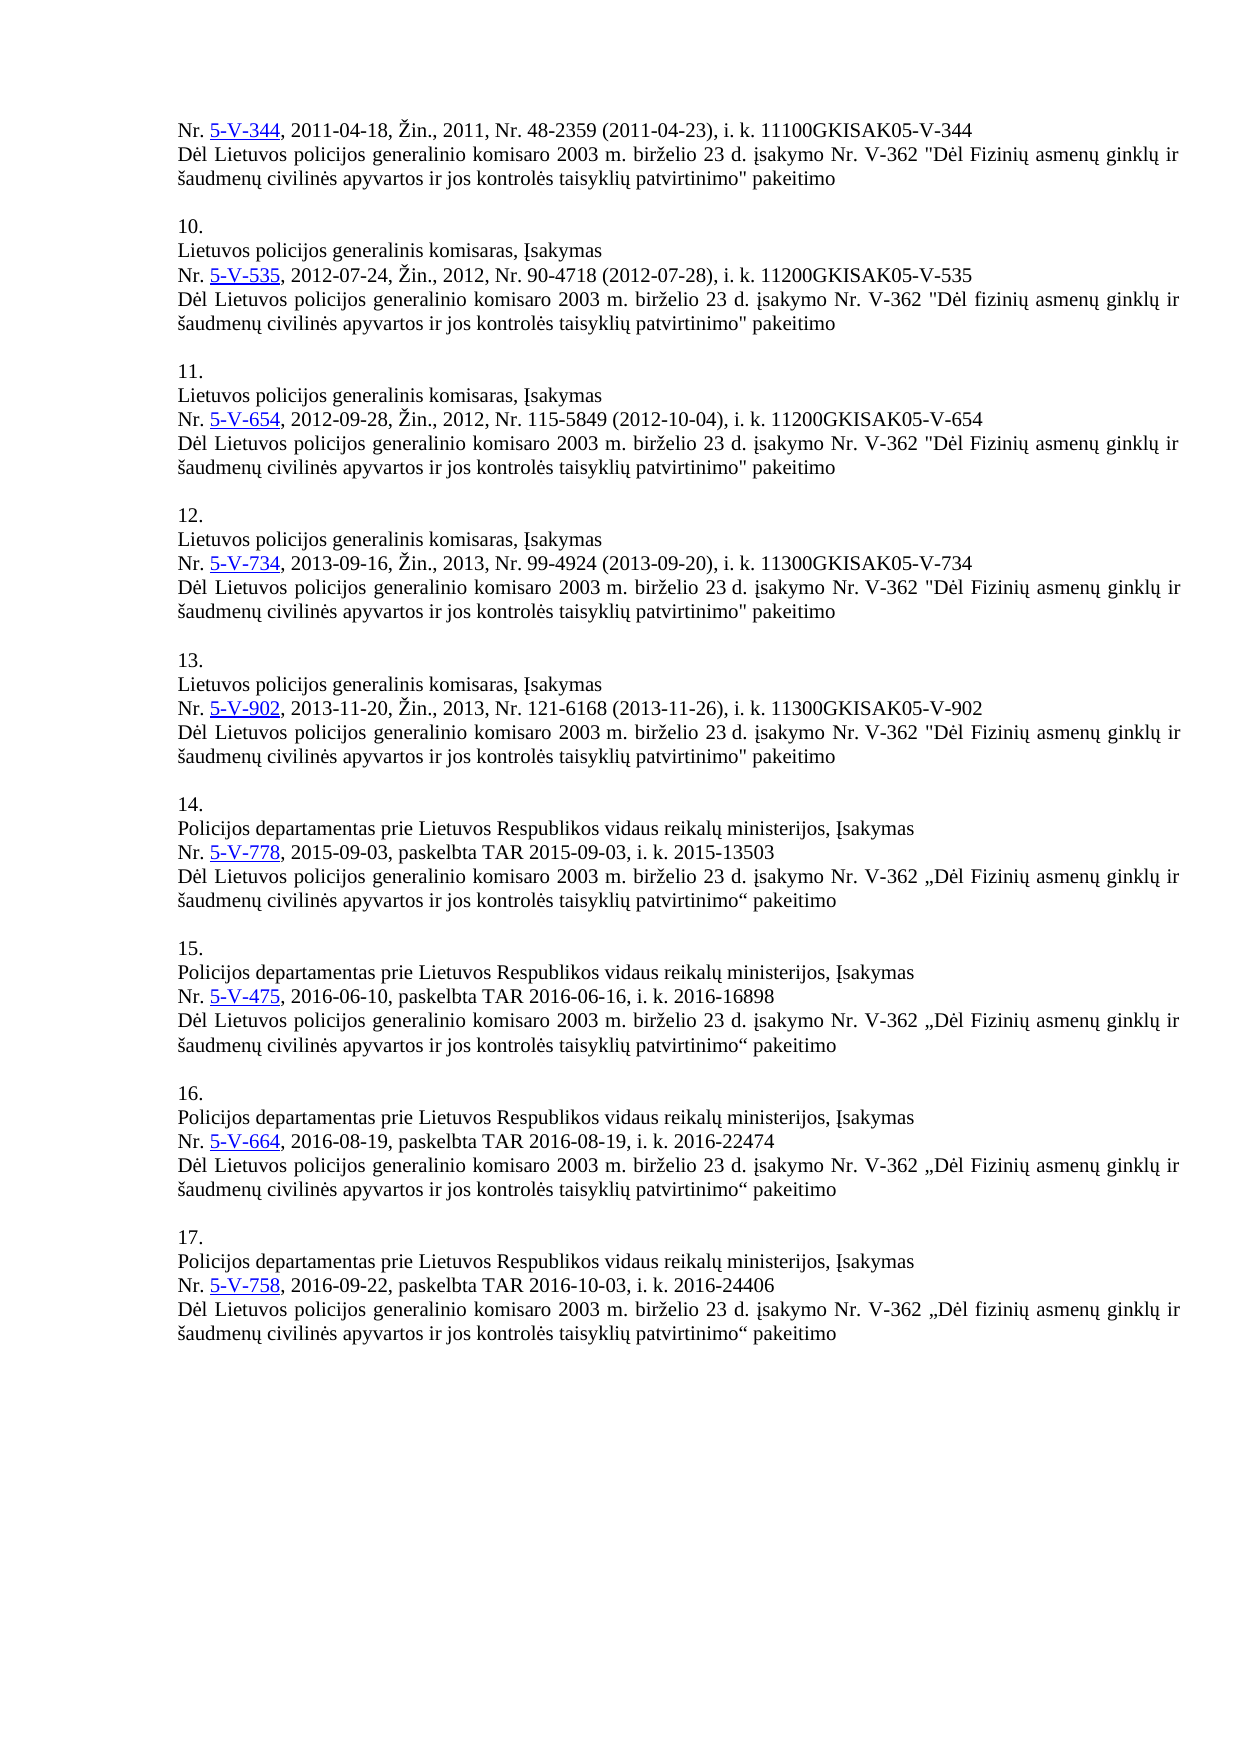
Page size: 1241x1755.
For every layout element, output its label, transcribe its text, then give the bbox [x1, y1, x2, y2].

text Dėl Lietuvos policijos generalinio komisaro 2003 m. birželio 23 d. įsakymo Nr. V-362 "Dėl Fizinių asmenų ginklų ir šaudmenų civilinės apyvartos ir jos kontrolės taisyklių patvirtinimo" pakeitimo [177, 720, 1181, 768]
text Lietuvos policijos generalinis komisaras, Įsakymas [177, 383, 1181, 407]
text 15. [177, 936, 1181, 960]
text Dėl Lietuvos policijos generalinio komisaro 2003 m. birželio 23 d. įsakymo Nr. V-362 "Dėl Fizinių asmenų ginklų ir šaudmenų civilinės apyvartos ir jos kontrolės taisyklių patvirtinimo" pakeitimo [177, 575, 1181, 623]
text Nr. 5-V-654, 2012-09-28, Žin., 2012, Nr. 115-5849 (2012-10-04), i. k. 11200GKISAK05-V-654 [177, 407, 1181, 431]
text Nr. 5-V-475, 2016-06-10, paskelbta TAR 2016-06-16, i. k. 2016-16898 [177, 984, 1181, 1008]
text Nr. 5-V-664, 2016-08-19, paskelbta TAR 2016-08-19, i. k. 2016-22474 [177, 1129, 1181, 1153]
text Lietuvos policijos generalinis komisaras, Įsakymas [177, 238, 1181, 262]
text Lietuvos policijos generalinis komisaras, Įsakymas [177, 527, 1181, 551]
text Dėl Lietuvos policijos generalinio komisaro 2003 m. birželio 23 d. įsakymo Nr. V-362 "Dėl Fizinių asmenų ginklų ir šaudmenų civilinės apyvartos ir jos kontrolės taisyklių patvirtinimo" pakeitimo [177, 431, 1181, 479]
text Dėl Lietuvos policijos generalinio komisaro 2003 m. birželio 23 d. įsakymo Nr. V-362 „Dėl Fizinių asmenų ginklų ir šaudmenų civilinės apyvartos ir jos kontrolės taisyklių patvirtinimo“ pakeitimo [177, 1008, 1181, 1057]
text Dėl Lietuvos policijos generalinio komisaro 2003 m. birželio 23 d. įsakymo Nr. V-362 "Dėl Fizinių asmenų ginklų ir šaudmenų civilinės apyvartos ir jos kontrolės taisyklių patvirtinimo" pakeitimo [177, 142, 1181, 190]
text 16. [177, 1081, 1181, 1105]
text Lietuvos policijos generalinis komisaras, Įsakymas [177, 672, 1181, 696]
text Nr. 5-V-734, 2013-09-16, Žin., 2013, Nr. 99-4924 (2013-09-20), i. k. 11300GKISAK05-V-734 [177, 551, 1181, 575]
text Nr. 5-V-344, 2011-04-18, Žin., 2011, Nr. 48-2359 (2011-04-23), i. k. 11100GKISAK05-V-344 [177, 118, 1181, 142]
text Nr. 5-V-758, 2016-09-22, paskelbta TAR 2016-10-03, i. k. 2016-24406 [177, 1273, 1181, 1297]
text Nr. 5-V-902, 2013-11-20, Žin., 2013, Nr. 121-6168 (2013-11-26), i. k. 11300GKISAK05-V-902 [177, 696, 1181, 720]
text 11. [177, 359, 1181, 383]
text 12. [177, 503, 1181, 527]
text Dėl Lietuvos policijos generalinio komisaro 2003 m. birželio 23 d. įsakymo Nr. V-362 "Dėl fizinių asmenų ginklų ir šaudmenų civilinės apyvartos ir jos kontrolės taisyklių patvirtinimo" pakeitimo [177, 287, 1181, 335]
text Nr. 5-V-535, 2012-07-24, Žin., 2012, Nr. 90-4718 (2012-07-28), i. k. 11200GKISAK05-V-535 [177, 262, 1181, 287]
text Dėl Lietuvos policijos generalinio komisaro 2003 m. birželio 23 d. įsakymo Nr. V-362 „Dėl Fizinių asmenų ginklų ir šaudmenų civilinės apyvartos ir jos kontrolės taisyklių patvirtinimo“ pakeitimo [177, 1153, 1181, 1201]
text 13. [177, 647, 1181, 672]
text 14. [177, 792, 1181, 816]
text Policijos departamentas prie Lietuvos Respublikos vidaus reikalų ministerijos, Įsakymas [177, 1105, 1181, 1129]
text Dėl Lietuvos policijos generalinio komisaro 2003 m. birželio 23 d. įsakymo Nr. V-362 „Dėl fizinių asmenų ginklų ir šaudmenų civilinės apyvartos ir jos kontrolės taisyklių patvirtinimo“ pakeitimo [177, 1297, 1181, 1345]
text Policijos departamentas prie Lietuvos Respublikos vidaus reikalų ministerijos, Įsakymas [177, 1249, 1181, 1273]
text 10. [177, 214, 1181, 238]
text Policijos departamentas prie Lietuvos Respublikos vidaus reikalų ministerijos, Įsakymas [177, 960, 1181, 984]
text 17. [177, 1225, 1181, 1249]
text Dėl Lietuvos policijos generalinio komisaro 2003 m. birželio 23 d. įsakymo Nr. V-362 „Dėl Fizinių asmenų ginklų ir šaudmenų civilinės apyvartos ir jos kontrolės taisyklių patvirtinimo“ pakeitimo [177, 864, 1181, 912]
text Policijos departamentas prie Lietuvos Respublikos vidaus reikalų ministerijos, Įsakymas [177, 816, 1181, 840]
text Nr. 5-V-778, 2015-09-03, paskelbta TAR 2015-09-03, i. k. 2015-13503 [177, 840, 1181, 864]
